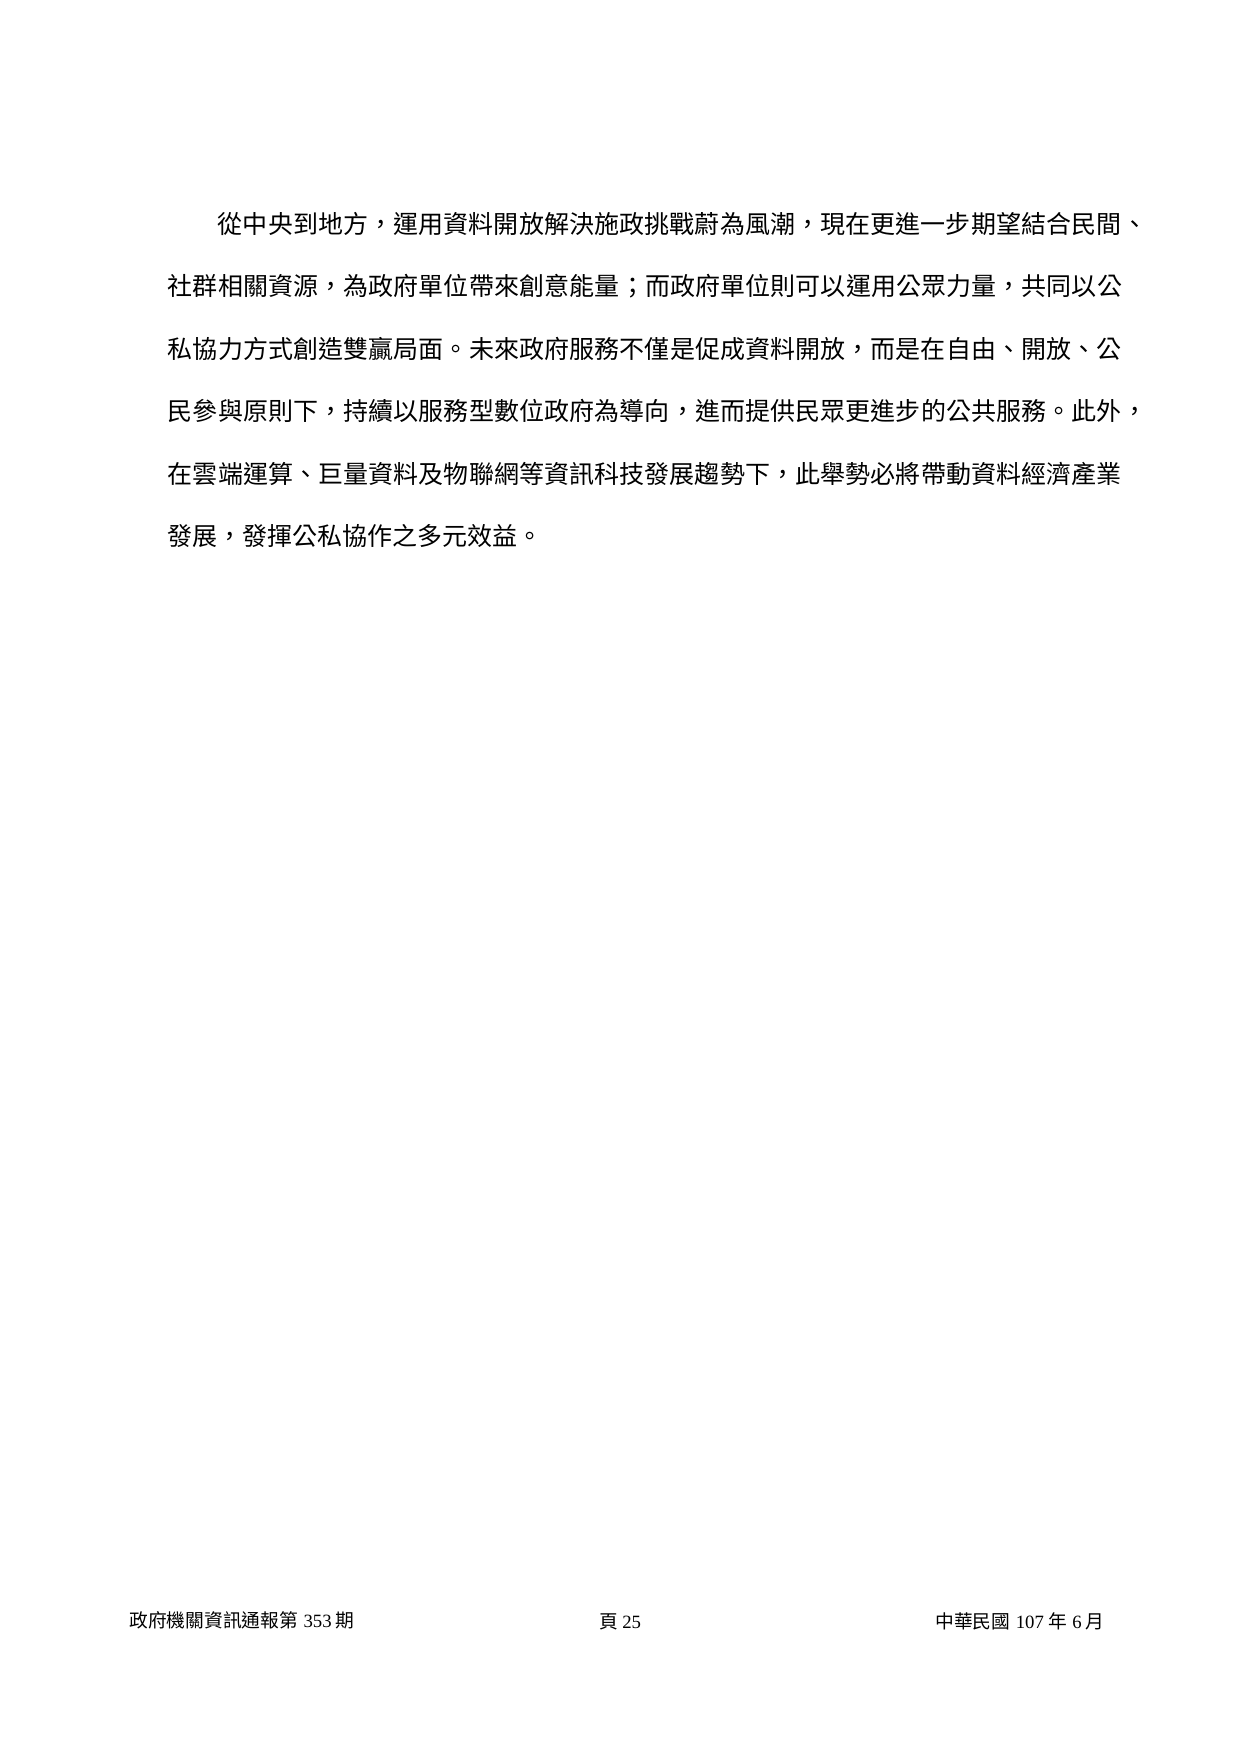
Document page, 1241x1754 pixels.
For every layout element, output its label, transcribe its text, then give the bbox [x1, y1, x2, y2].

text 從中央到地方，運用資料開放解決施政挑戰蔚為風潮，現在更進一步期望結合民間、社群相關資源，為政府單位帶來創意能量；而政府單位則可以運用公眾力量，共同以公私協力方式創造雙贏局面。未來政府服務不僅是促成資料開放，而是在自由、開放、公民參與原則下，持續以服務型數位政府為導向，進而提供民眾更進步的公共服務。此外，在雲端運算、巨量資料及物聯網等資訊科技發展趨勢下，此舉勢必將帶動資料經濟產業發展，發揮公私協作之多元效益。 [168, 181, 1122, 556]
